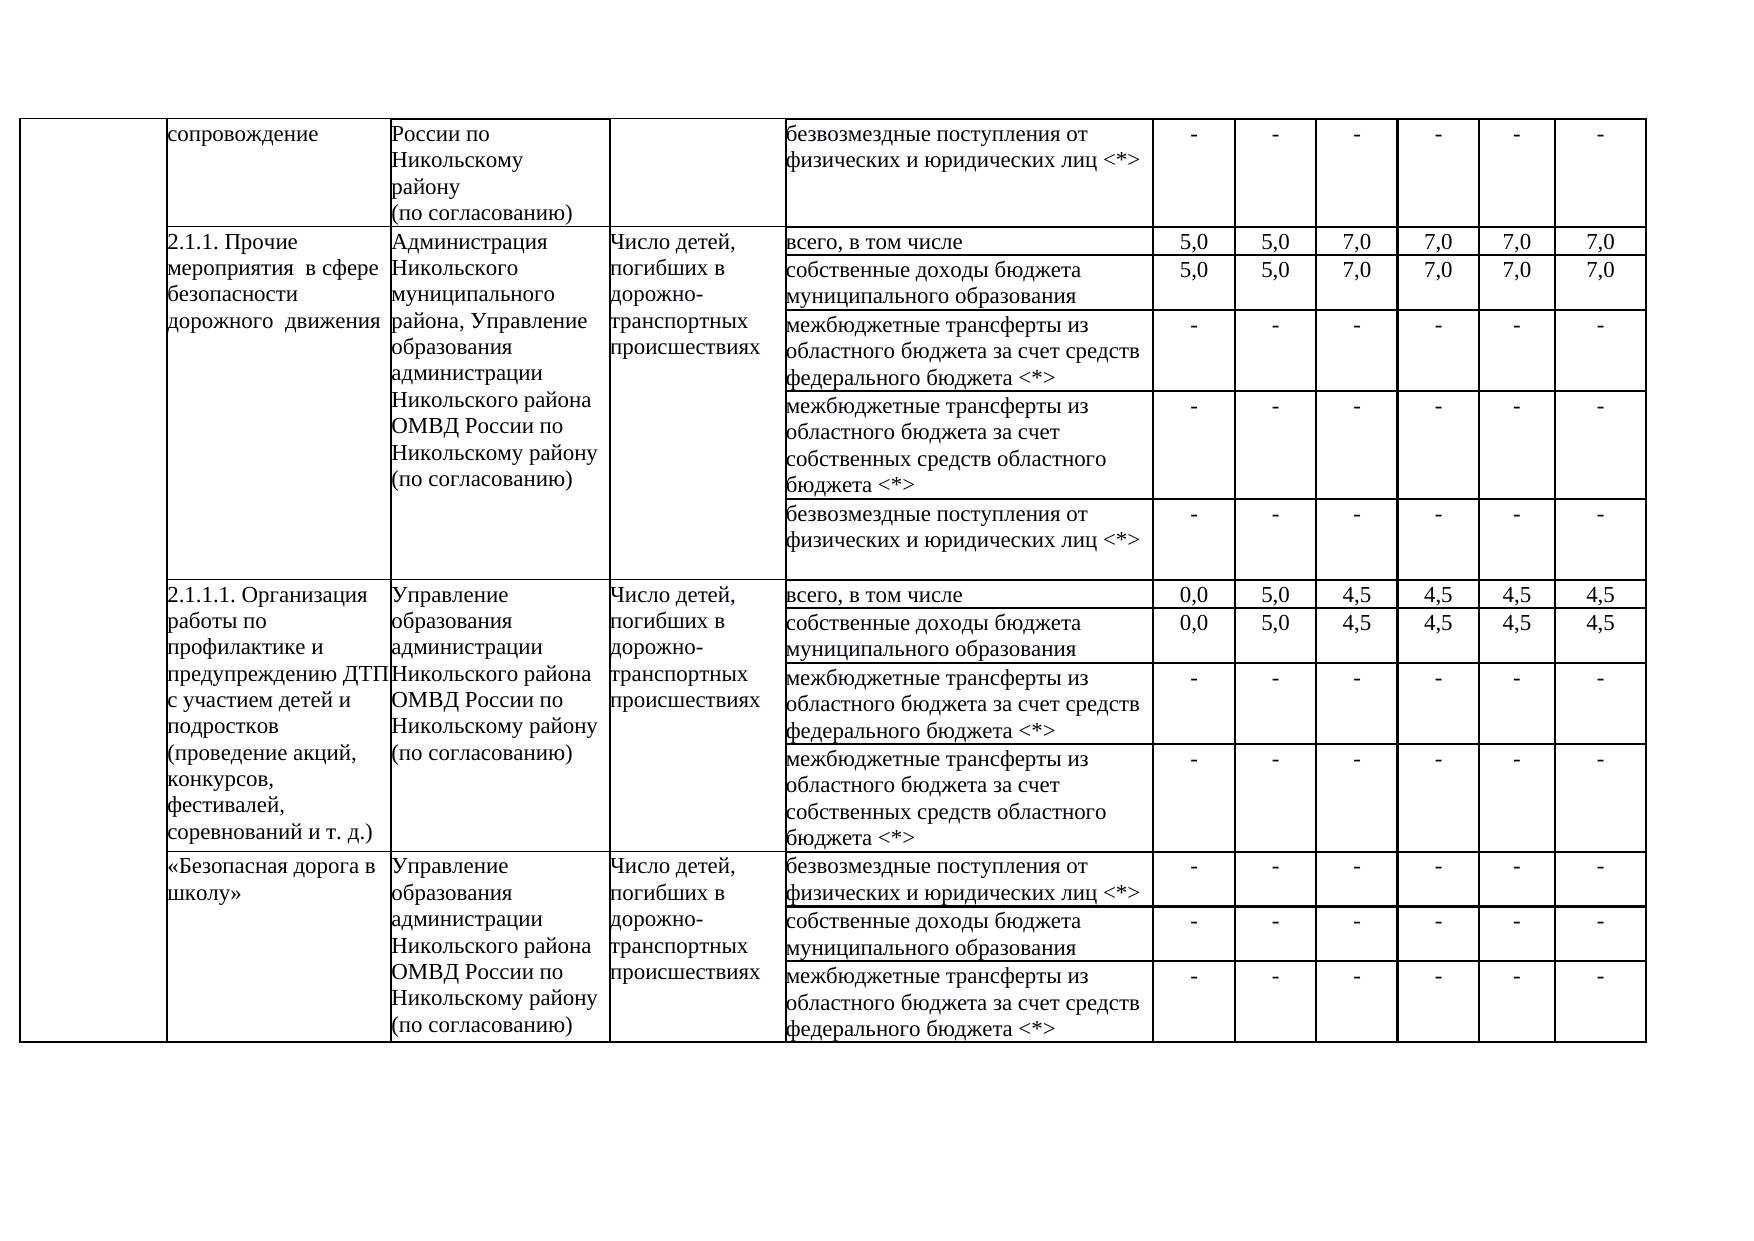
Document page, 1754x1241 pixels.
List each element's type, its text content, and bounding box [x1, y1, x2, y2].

table_cell межбюджетные трансферты из областного бюджета за счет средств федерального бюджета <*> [787, 664, 1152, 743]
table_cell - [1399, 853, 1478, 905]
table_cell 4,5 [1317, 609, 1396, 662]
table_cell безвозмездные поступления от физических и юридических лиц <*> [787, 120, 1152, 226]
table_cell - [1480, 853, 1554, 905]
table_cell - [1480, 120, 1554, 226]
table_cell безвозмездные поступления от физических и юридических лиц <*> [787, 853, 1152, 905]
table_cell межбюджетные трансферты из областного бюджета за счет собственных средств областного бюджета <*> [787, 392, 1152, 497]
table_cell 4,5 [1480, 609, 1554, 662]
table_cell 7,0 [1480, 256, 1554, 309]
table_cell 2.1.1.1. Организация работы по профилактике и преду­преждению ДТП с уча­стием детей и подростков (проведение акций, конкурсов, фестивалей, соревнований и т. д.) [168, 580, 390, 851]
table_cell - [1317, 745, 1396, 851]
table_cell Управление образования администрации Никольского района ОМВД России по Никольскому району (по согласованию) [392, 852, 609, 1041]
table_cell - [1154, 908, 1234, 960]
table_cell межбюджетные трансферты из областного бюджета за счет средств федерального бюджета <*> [787, 311, 1152, 390]
table_cell - [1317, 962, 1396, 1041]
table_cell 0,0 [1154, 581, 1234, 607]
table_cell - [1556, 745, 1645, 851]
table_cell межбюджетные трансферты из областного бюджета за счет собственных средств областного бюджета <*> [787, 745, 1152, 851]
table_cell Число детей, погибших в дорожно-транспортных происшествиях [611, 227, 785, 579]
table_cell - [1399, 500, 1478, 579]
table_cell - [1236, 392, 1315, 497]
table_cell - [1480, 392, 1554, 497]
table_cell - [1236, 745, 1315, 851]
table_cell - [1480, 962, 1554, 1041]
table_cell - [1399, 120, 1478, 226]
table_cell 5,0 [1154, 228, 1234, 254]
table_cell - [1236, 120, 1315, 226]
table_cell 5,0 [1154, 256, 1234, 309]
table_cell межбюджетные трансферты из областного бюджета за счет средств федерального бюджета <*> [787, 962, 1152, 1041]
table_cell - [1154, 853, 1234, 905]
table_cell - [1236, 853, 1315, 905]
table_cell - [1556, 120, 1645, 226]
table_cell - [1236, 908, 1315, 960]
table_cell собственные доходы бюджета муниципального образования [787, 609, 1152, 662]
table_cell - [1317, 392, 1396, 497]
table_cell 7,0 [1556, 228, 1645, 254]
table_cell - [1317, 853, 1396, 905]
table_cell безвозмездные поступления от физических и юридических лиц <*> [787, 500, 1152, 579]
table_cell - [1317, 664, 1396, 743]
table_cell - [1399, 392, 1478, 497]
table_cell - [1399, 745, 1478, 851]
table_cell - [1236, 962, 1315, 1041]
table_cell - [1154, 745, 1234, 851]
table_cell - [1480, 664, 1554, 743]
table_cell собственные доходы бюджета муниципального образования [787, 256, 1152, 309]
table_cell - [1317, 120, 1396, 226]
table_cell 5,0 [1236, 581, 1315, 607]
table_cell 4,5 [1317, 581, 1396, 607]
table_cell 7,0 [1399, 228, 1478, 254]
table_cell - [1480, 500, 1554, 579]
table_cell 7,0 [1317, 228, 1396, 254]
table_cell - [1556, 853, 1645, 905]
table_cell 7,0 [1556, 256, 1645, 309]
table_cell - [1399, 908, 1478, 960]
table_cell Управление образования администрации Никольского района ОМВД России по Никольскому району (по согласованию) [392, 580, 609, 851]
table_cell 4,5 [1399, 581, 1478, 607]
table_cell 5,0 [1236, 228, 1315, 254]
table_cell «Безопасная дорога в школу» [168, 852, 390, 1041]
table_cell - [1154, 392, 1234, 497]
table_cell собственные доходы бюджета муниципального образования [787, 908, 1152, 960]
table_cell - [1236, 500, 1315, 579]
table_cell всего, в том числе [787, 581, 1152, 607]
table_cell - [1154, 664, 1234, 743]
table_cell - [1556, 500, 1645, 579]
table_cell 0,0 [1154, 609, 1234, 662]
table_cell 7,0 [1317, 256, 1396, 309]
table_cell - [1399, 311, 1478, 390]
table_cell - [1480, 745, 1554, 851]
table_cell Администрация Никольского муниципального района, Управление образования администрации Никольского района ОМВД России по Никольскому району (по согласованию) [392, 227, 609, 579]
table_cell 4,5 [1480, 581, 1554, 607]
table_cell - [1154, 311, 1234, 390]
table_cell 7,0 [1480, 228, 1554, 254]
table_cell - [1556, 664, 1645, 743]
table_cell - [1154, 500, 1234, 579]
table_cell 5,0 [1236, 256, 1315, 309]
table_cell - [1154, 120, 1234, 226]
table_cell - [1556, 392, 1645, 497]
table_cell 4,5 [1556, 581, 1645, 607]
table_cell Число детей, погибших в дорожно-транспортных происшествиях [611, 852, 785, 1041]
table_cell всего, в том числе [787, 228, 1152, 254]
table_cell - [1480, 311, 1554, 390]
table_cell - [1399, 962, 1478, 1041]
table_cell 5,0 [1236, 609, 1315, 662]
table_cell - [1556, 962, 1645, 1041]
table_cell 4,5 [1556, 609, 1645, 662]
table_cell - [1480, 908, 1554, 960]
table_cell - [1317, 500, 1396, 579]
table_cell - [1317, 908, 1396, 960]
table_cell - [1399, 664, 1478, 743]
table_cell - [1556, 311, 1645, 390]
table_cell 7,0 [1399, 256, 1478, 309]
table_cell 4,5 [1399, 609, 1478, 662]
table_cell - [1556, 908, 1645, 960]
table_cell - [1236, 311, 1315, 390]
table_cell - [1236, 664, 1315, 743]
table_cell - [1317, 311, 1396, 390]
table_cell 2.1.1. Прочие мероприятия в сфере безопасности дорожного движения [168, 227, 390, 579]
table_cell - [1154, 962, 1234, 1041]
table_cell Число детей, погибших в дорожно-транспортных происшествиях [611, 580, 785, 851]
